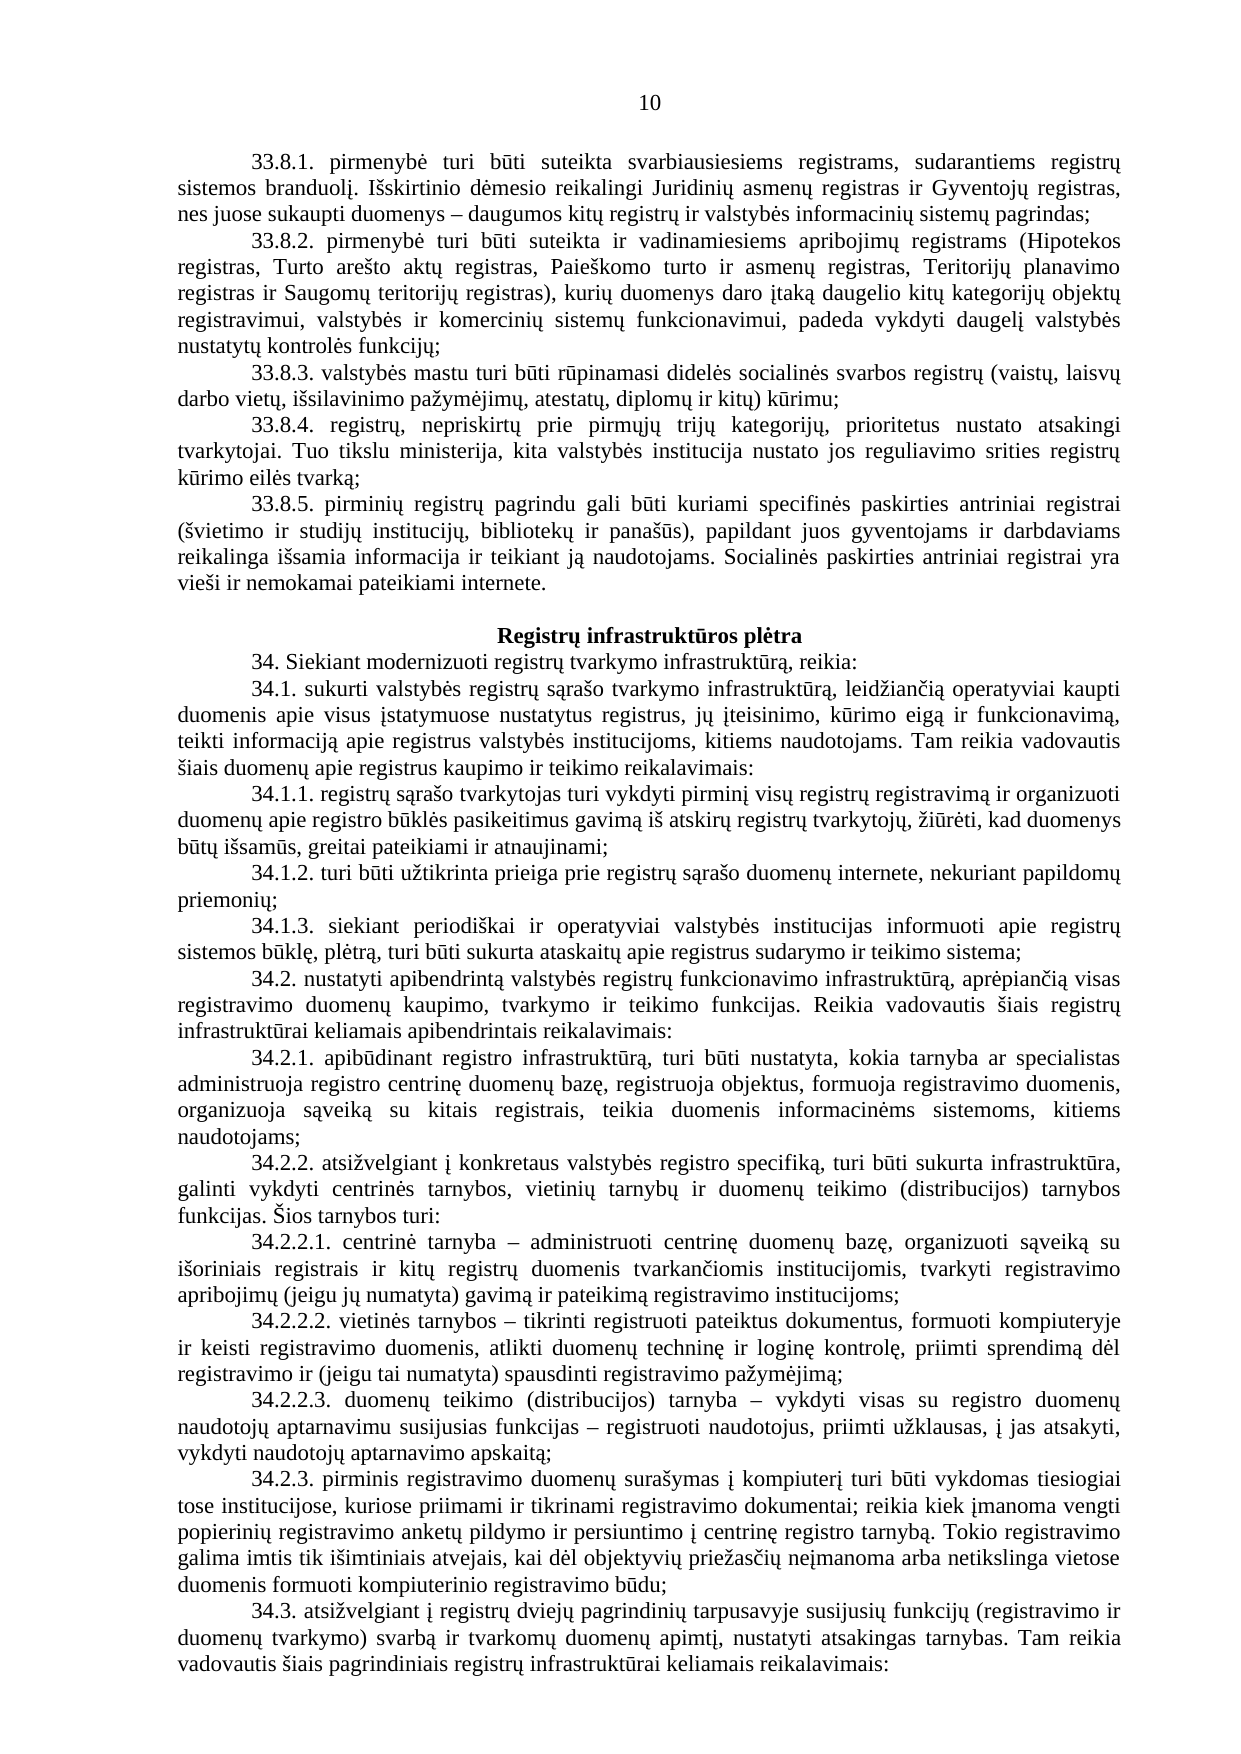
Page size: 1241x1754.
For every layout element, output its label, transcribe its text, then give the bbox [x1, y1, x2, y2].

text 34.1.3. siekiant periodiškai ir operatyviai valstybės institucijas informuoti apie registrų sistemos būklę, plėtrą, turi būti sukurta ataskaitų apie registrus sudarymo ir teikimo sistema; [177, 912, 1122, 965]
subtitle Registrų infrastruktūros plėtra [177, 622, 1122, 648]
text 34.2. nustatyti apibendrintą valstybės registrų funkcionavimo infrastruktūrą, aprėpiančią visas registravimo duomenų kaupimo, tvarkymo ir teikimo funkcijas. Reikia vadovautis šiais registrų infrastruktūrai keliamais apibendrintais reikalavimais: [177, 965, 1122, 1044]
text 33.8.4. registrų, nepriskirtų prie pirmųjų trijų kategorijų, prioritetus nustato atsakingi tvarkytojai. Tuo tikslu ministerija, kita valstybės institucija nustato jos reguliavimo srities registrų kūrimo eilės tvarką; [177, 411, 1122, 490]
text 34.2.2.1. centrinė tarnyba – administruoti centrinę duomenų bazę, organizuoti sąveiką su išoriniais registrais ir kitų registrų duomenis tvarkančiomis institucijomis, tvarkyti registravimo apribojimų (jeigu jų numatyta) gavimą ir pateikimą registravimo institucijoms; [177, 1228, 1122, 1307]
text 33.8.3. valstybės mastu turi būti rūpinamasi didelės socialinės svarbos registrų (vaistų, laisvų darbo vietų, išsilavinimo pažymėjimų, atestatų, diplomų ir kitų) kūrimu; [177, 358, 1122, 411]
text 34.3. atsižvelgiant į registrų dviejų pagrindinių tarpusavyje susijusių funkcijų (registravimo ir duomenų tvarkymo) svarbą ir tvarkomų duomenų apimtį, nustatyti atsakingas tarnybas. Tam reikia vadovautis šiais pagrindiniais registrų infrastruktūrai keliamais reikalavimais: [177, 1597, 1122, 1676]
text 34.2.2. atsižvelgiant į konkretaus valstybės registro specifiką, turi būti sukurta infrastruktūra, galinti vykdyti centrinės tarnybos, vietinių tarnybų ir duomenų teikimo (distribucijos) tarnybos funkcijas. Šios tarnybos turi: [177, 1149, 1122, 1228]
text 33.8.1. pirmenybė turi būti suteikta svarbiausiesiems registrams, sudarantiems registrų sistemos branduolį. Išskirtinio dėmesio reikalingi Juridinių asmenų registras ir Gyventojų registras, nes juose sukaupti duomenys – daugumos kitų registrų ir valstybės informacinių sistemų pagrindas; [177, 148, 1122, 227]
text 33.8.2. pirmenybė turi būti suteikta ir vadinamiesiems apribojimų registrams (Hipotekos registras, Turto arešto aktų registras, Paieškomo turto ir asmenų registras, Teritorijų planavimo registras ir Saugomų teritorijų registras), kurių duomenys daro įtaką daugelio kitų kategorijų objektų registravimui, valstybės ir komercinių sistemų funkcionavimui, padeda vykdyti daugelį valstybės nustatytų kontrolės funkcijų; [177, 227, 1122, 358]
text 34.2.3. pirminis registravimo duomenų surašymas į kompiuterį turi būti vykdomas tiesiogiai tose institucijose, kuriose priimami ir tikrinami registravimo dokumentai; reikia kiek įmanoma vengti popierinių registravimo anketų pildymo ir persiuntimo į centrinę registro tarnybą. Tokio registravimo galima imtis tik išimtiniais atvejais, kai dėl objektyvių priežasčių neįmanoma arba netikslinga vietose duomenis formuoti kompiuterinio registravimo būdu; [177, 1465, 1122, 1597]
text 34.2.2.3. duomenų teikimo (distribucijos) tarnyba – vykdyti visas su registro duomenų naudotojų aptarnavimu susijusias funkcijas – registruoti naudotojus, priimti užklausas, į jas atsakyti, vykdyti naudotojų aptarnavimo apskaitą; [177, 1386, 1122, 1465]
text 34.2.2.2. vietinės tarnybos – tikrinti registruoti pateiktus dokumentus, formuoti kompiuteryje ir keisti registravimo duomenis, atlikti duomenų techninę ir loginę kontrolę, priimti sprendimą dėl registravimo ir (jeigu tai numatyta) spausdinti registravimo pažymėjimą; [177, 1307, 1122, 1386]
text 34.1.2. turi būti užtikrinta prieiga prie registrų sąrašo duomenų internete, nekuriant papildomų priemonių; [177, 859, 1122, 912]
text 34. Siekiant modernizuoti registrų tvarkymo infrastruktūrą, reikia: [177, 648, 1122, 675]
text 34.1.1. registrų sąrašo tvarkytojas turi vykdyti pirminį visų registrų registravimą ir organizuoti duomenų apie registro būklės pasikeitimus gavimą iš atskirų registrų tvarkytojų, žiūrėti, kad duomenys būtų išsamūs, greitai pateikiami ir atnaujinami; [177, 780, 1122, 859]
text 34.2.1. apibūdinant registro infrastruktūrą, turi būti nustatyta, kokia tarnyba ar specialistas administruoja registro centrinę duomenų bazę, registruoja objektus, formuoja registravimo duomenis, organizuoja sąveiką su kitais registrais, teikia duomenis informacinėms sistemoms, kitiems naudotojams; [177, 1044, 1122, 1149]
text 34.1. sukurti valstybės registrų sąrašo tvarkymo infrastruktūrą, leidžiančią operatyviai kaupti duomenis apie visus įstatymuose nustatytus registrus, jų įteisinimo, kūrimo eigą ir funkcionavimą, teikti informaciją apie registrus valstybės institucijoms, kitiems naudotojams. Tam reikia vadovautis šiais duomenų apie registrus kaupimo ir teikimo reikalavimais: [177, 675, 1122, 780]
text 33.8.5. pirminių registrų pagrindu gali būti kuriami specifinės paskirties antriniai registrai (švietimo ir studijų institucijų, bibliotekų ir panašūs), papildant juos gyventojams ir darbdaviams reikalinga išsamia informacija ir teikiant ją naudotojams. Socialinės paskirties antriniai registrai yra vieši ir nemokamai pateikiami internete. [177, 490, 1122, 596]
